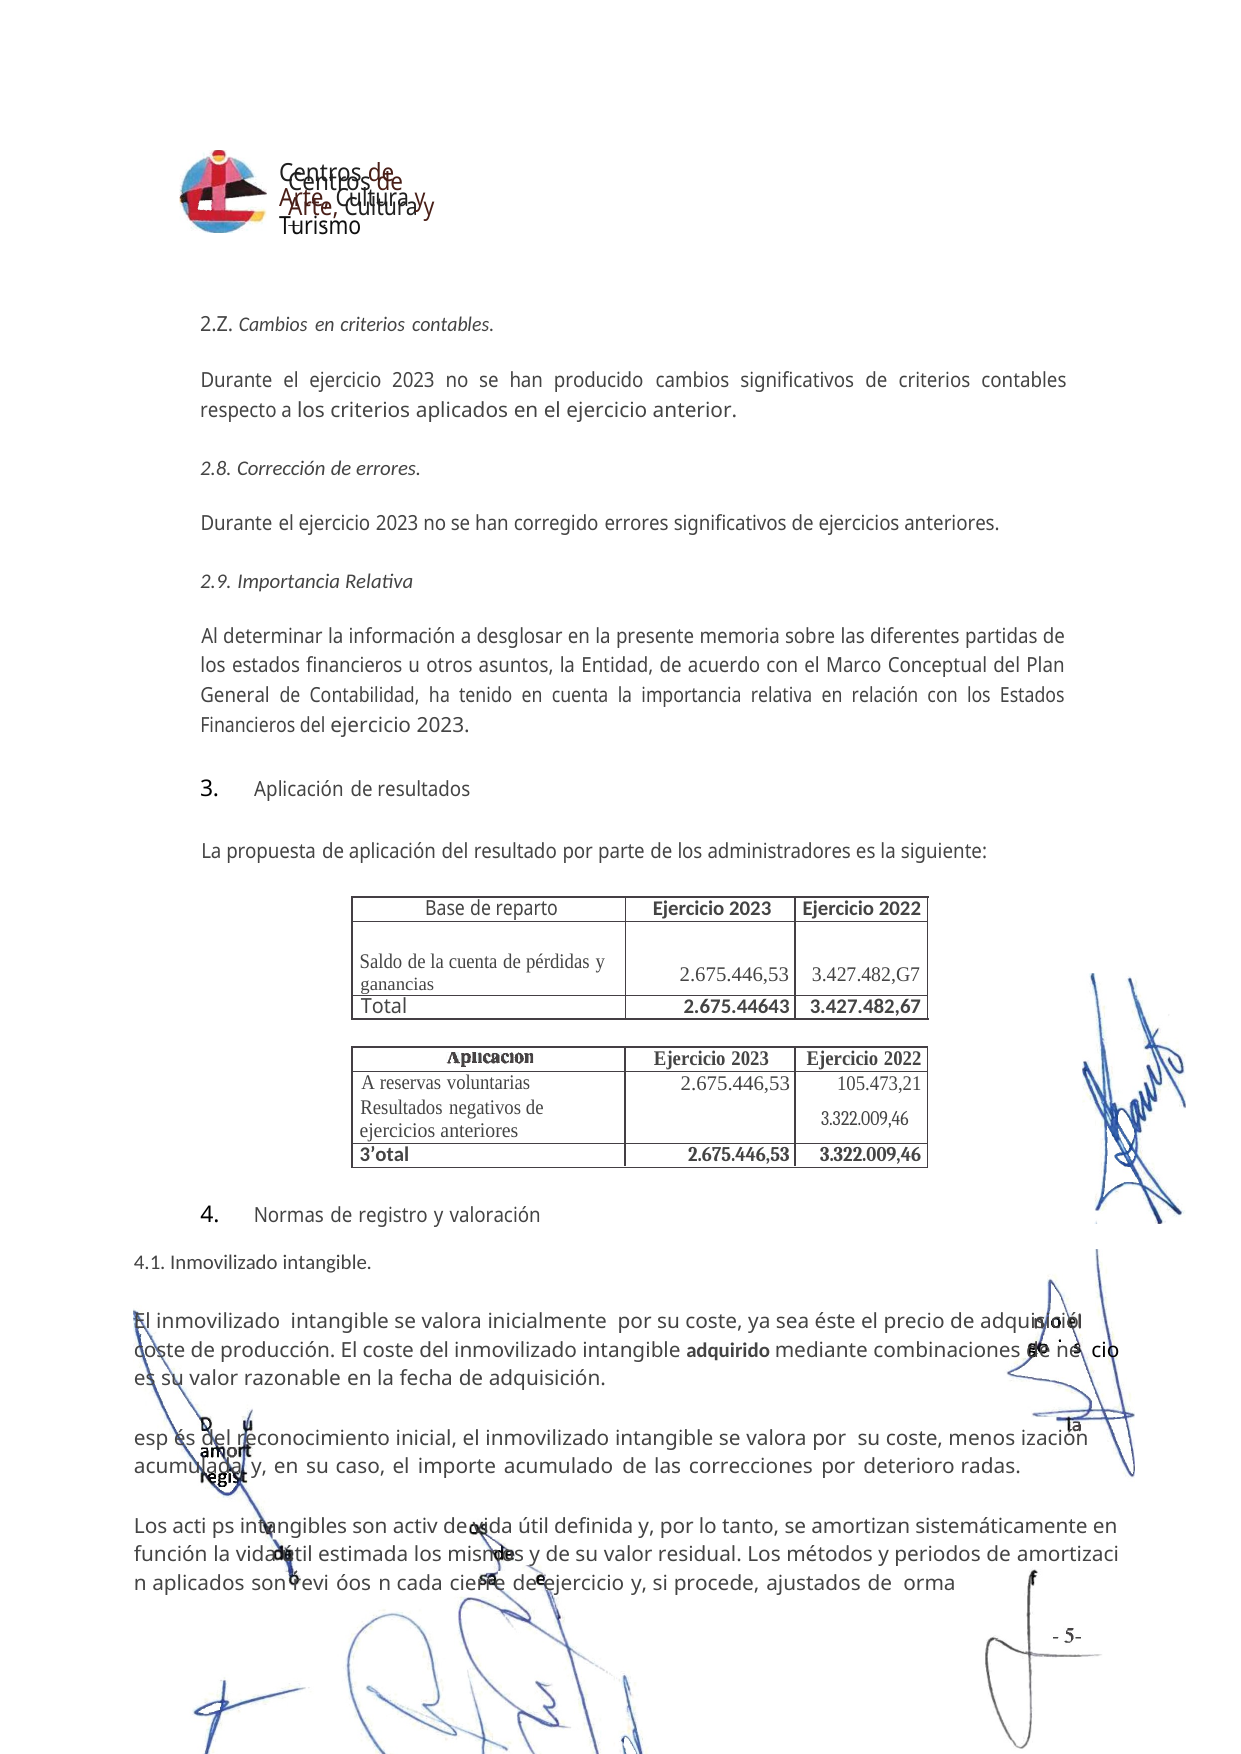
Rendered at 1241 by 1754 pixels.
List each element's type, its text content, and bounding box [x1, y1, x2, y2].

list Normas de registro y valoración [200, 1198, 1236, 1229]
table_cell 3’otal [353, 1144, 624, 1166]
table_cell A reservas voluntarias Resultados negativos de ejercicios anteriores [353, 1072, 624, 1142]
table_header Ejercicio 2023 [626, 898, 794, 921]
list Importancia Relativa [200, 568, 1236, 594]
text Durante el ejercicio 2023 no se han corregido errores significativos de ejercicios anteriores. [200, 508, 1236, 536]
table_header Base de reparto [353, 898, 625, 921]
table_cell 105.473,21 3.322.009,46 [796, 1072, 927, 1142]
table_header Ejercicio 2022 [796, 898, 927, 921]
table_cell 3.427.482,G7 [796, 922, 927, 995]
table_cell 3.322.009,46 [796, 1144, 927, 1166]
table_cell 2.675.446,53 [626, 922, 794, 995]
text 2.Z. Cambios en criterios contables. [200, 309, 1236, 338]
table_cell Saldo de la cuenta de pérdidas y ganancias [353, 922, 625, 995]
text La propuesta de aplicación del resultado por parte de los administradores es la siguiente: [201, 836, 1236, 864]
table_cell 2.675.446,53 [626, 1144, 794, 1166]
picture [133, 1249, 1135, 1754]
list Aplicación de resultados [200, 771, 1236, 803]
table_header Ejercicio 2022 [796, 1048, 927, 1071]
list Corrección de errores. [200, 455, 1236, 481]
table_header [353, 1048, 624, 1071]
picture [179, 150, 267, 233]
table_header Ejercicio 2023 [626, 1048, 794, 1071]
picture [446, 1052, 534, 1067]
picture [1082, 973, 1186, 1224]
table_cell 3.427.482,67 [796, 996, 927, 1018]
table_cell Total [353, 996, 625, 1018]
text Al determinar la información a desglosar en la presente memoria sobre las diferentes partidas de los estados financieros u otros asuntos, la Entidad, de acuerdo con el Marco Conceptual del Plan General de Contabilidad, ha tenido en cuenta la importancia relativa en relación con los Estados Financieros del ejercicio 2023. [200, 621, 1066, 738]
text Durante el ejercicio 2023 no se han producido cambios significativos de criterios contables respecto a los criterios aplicados en el ejercicio anterior. [200, 365, 1067, 423]
table_cell 2.675.446,53 [626, 1072, 794, 1142]
table_cell 2.675.44643 [626, 996, 794, 1018]
